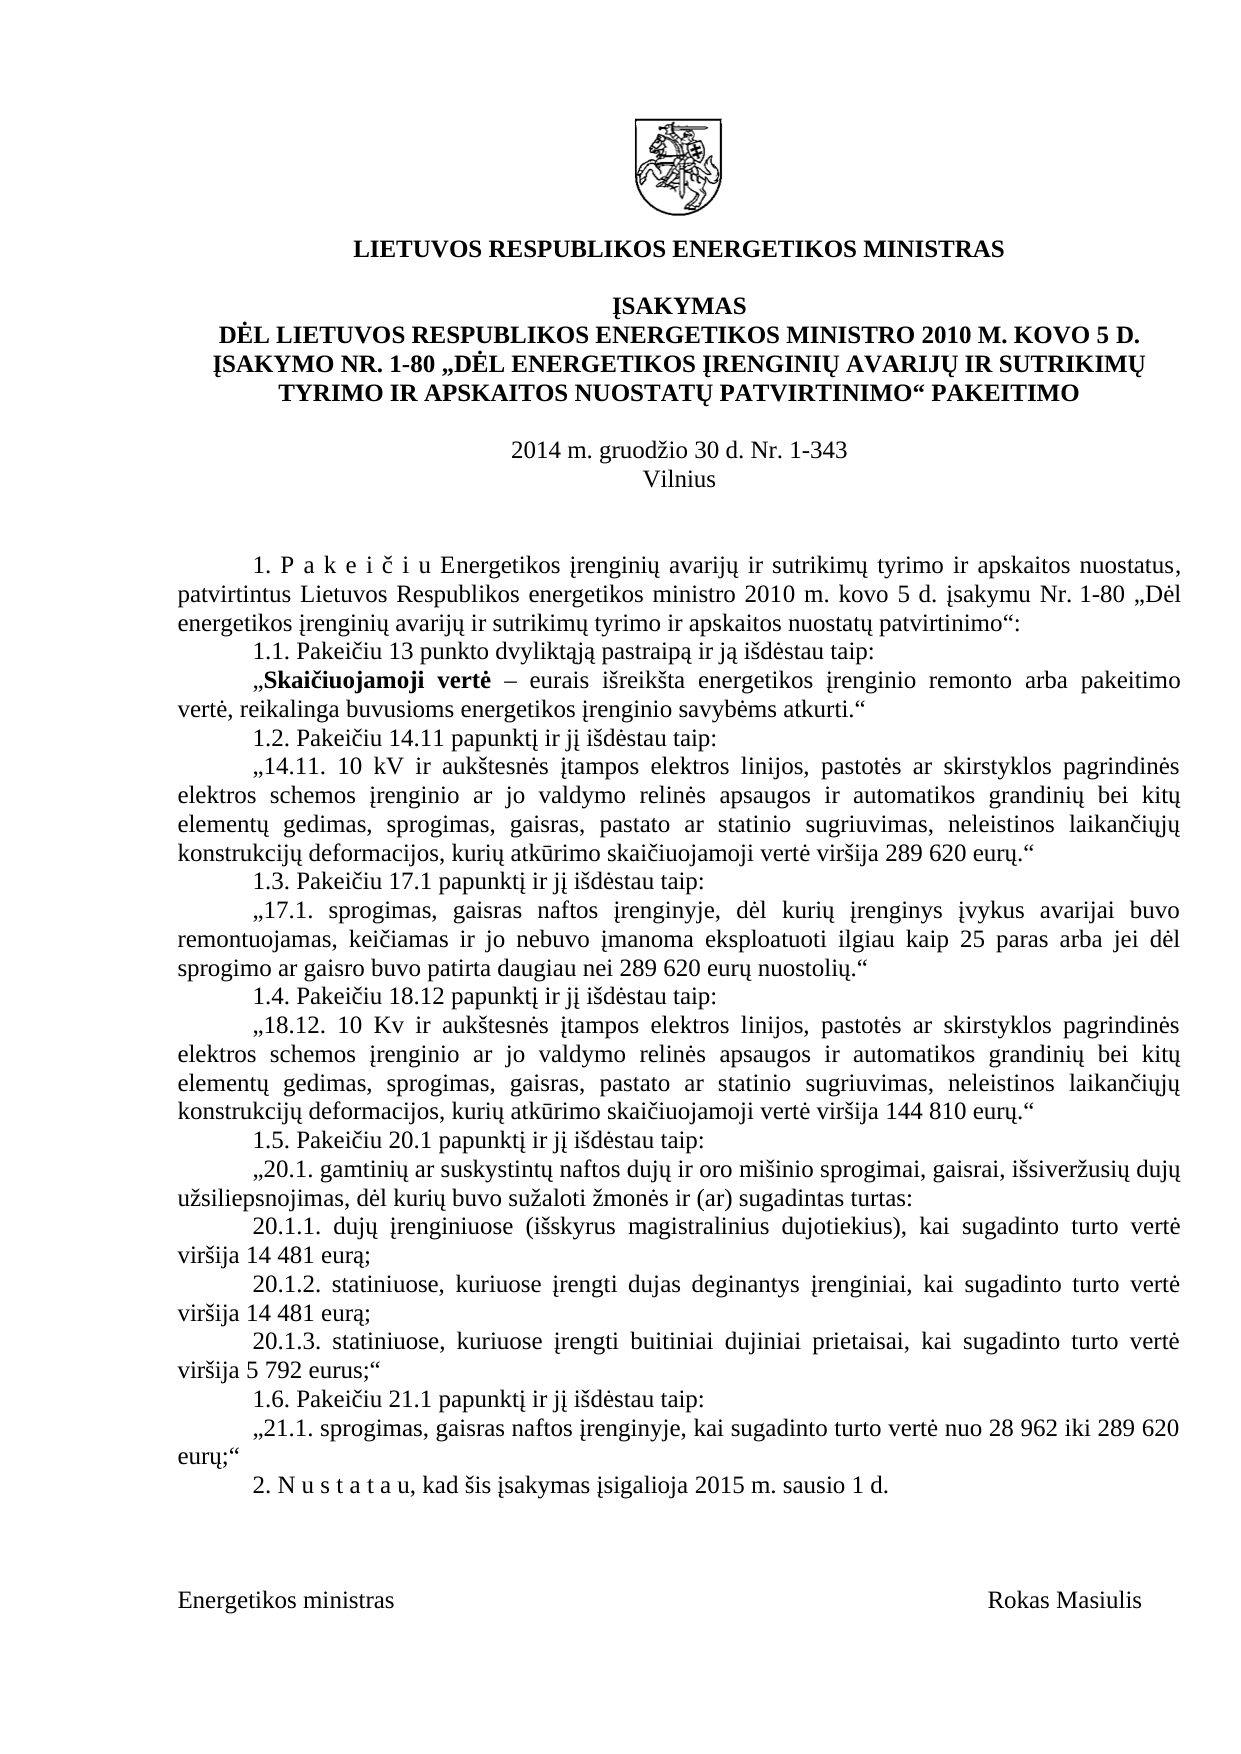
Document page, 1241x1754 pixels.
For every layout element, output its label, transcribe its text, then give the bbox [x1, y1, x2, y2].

text 1.6. Pakeičiu 21.1 papunktį ir jį išdėstau taip: [177, 1384, 1181, 1413]
text „20.1. gamtinių ar suskystintų naftos dujų ir oro mišinio sprogimai, gaisrai, išsiveržusių dujų užsiliepsnojimas, dėl kurių buvo sužaloti žmonės ir (ar) sugadintas turtas: [177, 1154, 1181, 1211]
text 1.5. Pakeičiu 20.1 papunktį ir jį išdėstau taip: [177, 1125, 1181, 1154]
text 1.3. Pakeičiu 17.1 papunktį ir jį išdėstau taip: [177, 866, 1181, 895]
text 20.1.3. statiniuose, kuriuose įrengti buitiniai dujiniai prietaisai, kai sugadinto turto vertė viršija 5 792 eurus;“ [177, 1326, 1181, 1384]
text 1.2. Pakeičiu 14.11 papunktį ir jį išdėstau taip: [177, 723, 1181, 751]
text „21.1. sprogimas, gaisras naftos įrenginyje, kai sugadinto turto vertė nuo 28 962 iki 289 620 eurų;“ [177, 1413, 1181, 1470]
text „18.12. 10 Kv ir aukštesnės įtampos elektros linijos, pastotės ar skirstyklos pagrindinės elektros schemos įrenginio ar jo valdymo relinės apsaugos ir automatikos grandinių bei kitų elementų gedimas, sprogimas, gaisras, pastato ar statinio sugriuvimas, neleistinos laikančiųjų konstrukcijų deformacijos, kurių atkūrimo skaičiuojamoji vertė viršija 144 810 eurų.“ [177, 1010, 1181, 1125]
text Energetikos ministras Rokas Masiulis [177, 1585, 1181, 1614]
text „14.11. 10 kV ir aukštesnės įtampos elektros linijos, pastotės ar skirstyklos pagrindinės elektros schemos įrenginio ar jo valdymo relinės apsaugos ir automatikos grandinių bei kitų elementų gedimas, sprogimas, gaisras, pastato ar statinio sugriuvimas, neleistinos laikančiųjų konstrukcijų deformacijos, kurių atkūrimo skaičiuojamoji vertė viršija 289 620 eurų.“ [177, 751, 1181, 866]
text 2. N u s t a t a u, kad šis įsakymas įsigalioja 2015 m. sausio 1 d. [177, 1470, 1181, 1499]
text DĖL lietuvos respublikos energetikos ministro 2010 m. kovo 5 d. įsakymo nr. 1-80 „DĖL ENERGETIKOS ĮRENGINIŲ AVARIJŲ IR SUTRIKIMŲ TYRIMO IR APSKAITOS NUOSTATŲ PATVIRTINIMO“ pakeitimo [177, 320, 1181, 406]
text 1. P a k e i č i u Energetikos įrenginių avarijų ir sutrikimų tyrimo ir apskaitos nuostatus, patvirtintus Lietuvos Respublikos energetikos ministro 2010 m. kovo 5 d. įsakymu Nr. 1-80 „Dėl energetikos įrenginių avarijų ir sutrikimų tyrimo ir apskaitos nuostatų patvirtinimo“: [177, 550, 1181, 636]
text Vilnius [177, 464, 1181, 493]
text LIETUVOS RESPUBLIKOS ENERGETIKOS MINISTRAS [177, 234, 1181, 263]
text 1.4. Pakeičiu 18.12 papunktį ir jį išdėstau taip: [177, 981, 1181, 1010]
text 20.1.1. dujų įrenginiuose (išskyrus magistralinius dujotiekius), kai sugadinto turto vertė viršija 14 481 eurą; [177, 1211, 1181, 1269]
text 2014 m. gruodžio 30 d. Nr. 1-343 [177, 435, 1181, 464]
text 20.1.2. statiniuose, kuriuose įrengti dujas deginantys įrenginiai, kai sugadinto turto vertė viršija 14 481 eurą; [177, 1269, 1181, 1326]
text įsakymas [177, 291, 1181, 320]
text „17.1. sprogimas, gaisras naftos įrenginyje, dėl kurių įrenginys įvykus avarijai buvo remontuojamas, keičiamas ir jo nebuvo įmanoma eksploatuoti ilgiau kaip 25 paras arba jei dėl sprogimo ar gaisro buvo patirta daugiau nei 289 620 eurų nuostolių.“ [177, 895, 1181, 981]
text „Skaičiuojamoji vertė – eurais išreikšta energetikos įrenginio remonto arba pakeitimo vertė, reikalinga buvusioms energetikos įrenginio savybėms atkurti.“ [177, 665, 1181, 723]
text 1.1. Pakeičiu 13 punkto dvyliktąją pastraipą ir ją išdėstau taip: [177, 636, 1181, 665]
